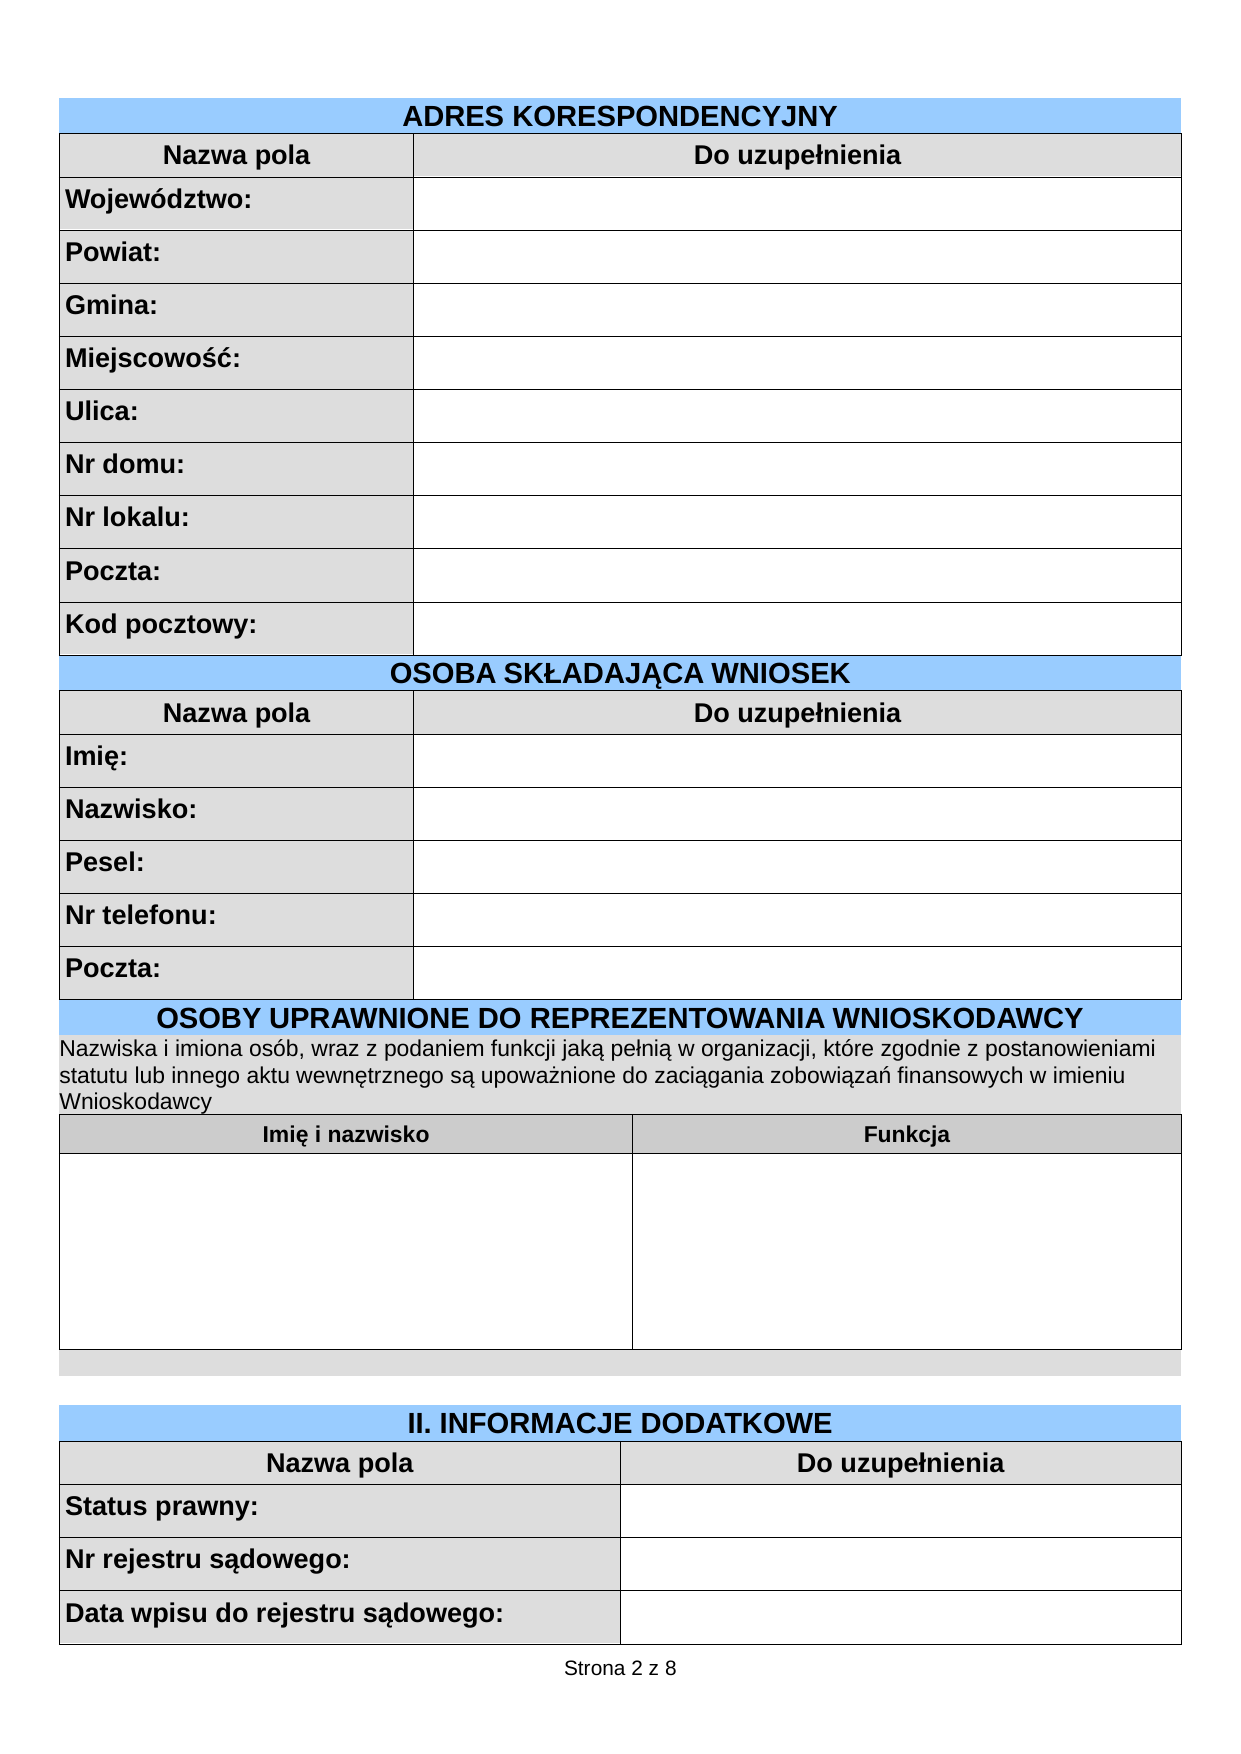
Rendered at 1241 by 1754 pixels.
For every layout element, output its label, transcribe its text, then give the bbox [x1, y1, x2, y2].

table_cell [414, 443, 1181, 495]
table_cell Poczta: [60, 947, 413, 999]
table_cell [414, 841, 1181, 893]
table_cell [621, 1538, 1181, 1590]
table_cell [414, 947, 1181, 999]
table_cell Kod pocztowy: [60, 603, 413, 654]
table_cell [414, 894, 1181, 946]
table_cell [414, 735, 1181, 787]
table_cell [414, 337, 1181, 389]
subtitle OSOBY UPRAWNIONE DO REPREZENTOWANIA WNIOSKODAWCY [59, 1000, 1181, 1035]
table_cell Województwo: [60, 178, 413, 229]
table_cell Nr lokalu: [60, 496, 413, 548]
table_cell [414, 231, 1181, 283]
table_cell [414, 788, 1181, 840]
table_cell [414, 496, 1181, 548]
table_header Nazwa pola [60, 1442, 620, 1484]
table_cell Pesel: [60, 841, 413, 893]
table_cell Nazwisko: [60, 788, 413, 840]
table_header Nazwa pola [60, 134, 413, 176]
table_cell [414, 390, 1181, 442]
table_cell Poczta: [60, 549, 413, 601]
table_cell [60, 1154, 632, 1349]
subtitle OSOBA SKŁADAJĄCA WNIOSEK [59, 656, 1181, 690]
table_cell [414, 549, 1181, 601]
table_header Funkcja [633, 1115, 1181, 1153]
table_cell Ulica: [60, 390, 413, 442]
table_cell Miejscowość: [60, 337, 413, 389]
table_cell [414, 178, 1181, 229]
table_cell Status prawny: [60, 1485, 620, 1537]
text Nazwiska i imiona osób, wraz z podaniem funkcji jaką pełnią w organizacji, które zgodnie z postanowieniami statutu lub innego aktu wewnętrznego są upoważnione do zaciągania zobowiązań finansowych w imieniu Wnioskodawcy [59, 1035, 1181, 1114]
table_cell [414, 284, 1181, 336]
table_cell [414, 603, 1181, 654]
subtitle II. INFORMACJE DODATKOWE [59, 1405, 1181, 1441]
table_cell [633, 1154, 1181, 1349]
table_cell Nr telefonu: [60, 894, 413, 946]
table_cell Data wpisu do rejestru sądowego: [60, 1591, 620, 1643]
table_header Do uzupełnienia [621, 1442, 1181, 1484]
table_cell [621, 1485, 1181, 1537]
table_cell Powiat: [60, 231, 413, 283]
table_cell [621, 1591, 1181, 1643]
table_cell Nr rejestru sądowego: [60, 1538, 620, 1590]
table_cell Imię: [60, 735, 413, 787]
subtitle ADRES KORESPONDENCYJNY [59, 98, 1181, 133]
table_cell Gmina: [60, 284, 413, 336]
table_header Do uzupełnienia [414, 134, 1181, 176]
table_header Imię i nazwisko [60, 1115, 632, 1153]
table_cell Nr domu: [60, 443, 413, 495]
table_header Nazwa pola [60, 691, 413, 734]
table_header Do uzupełnienia [414, 691, 1181, 734]
